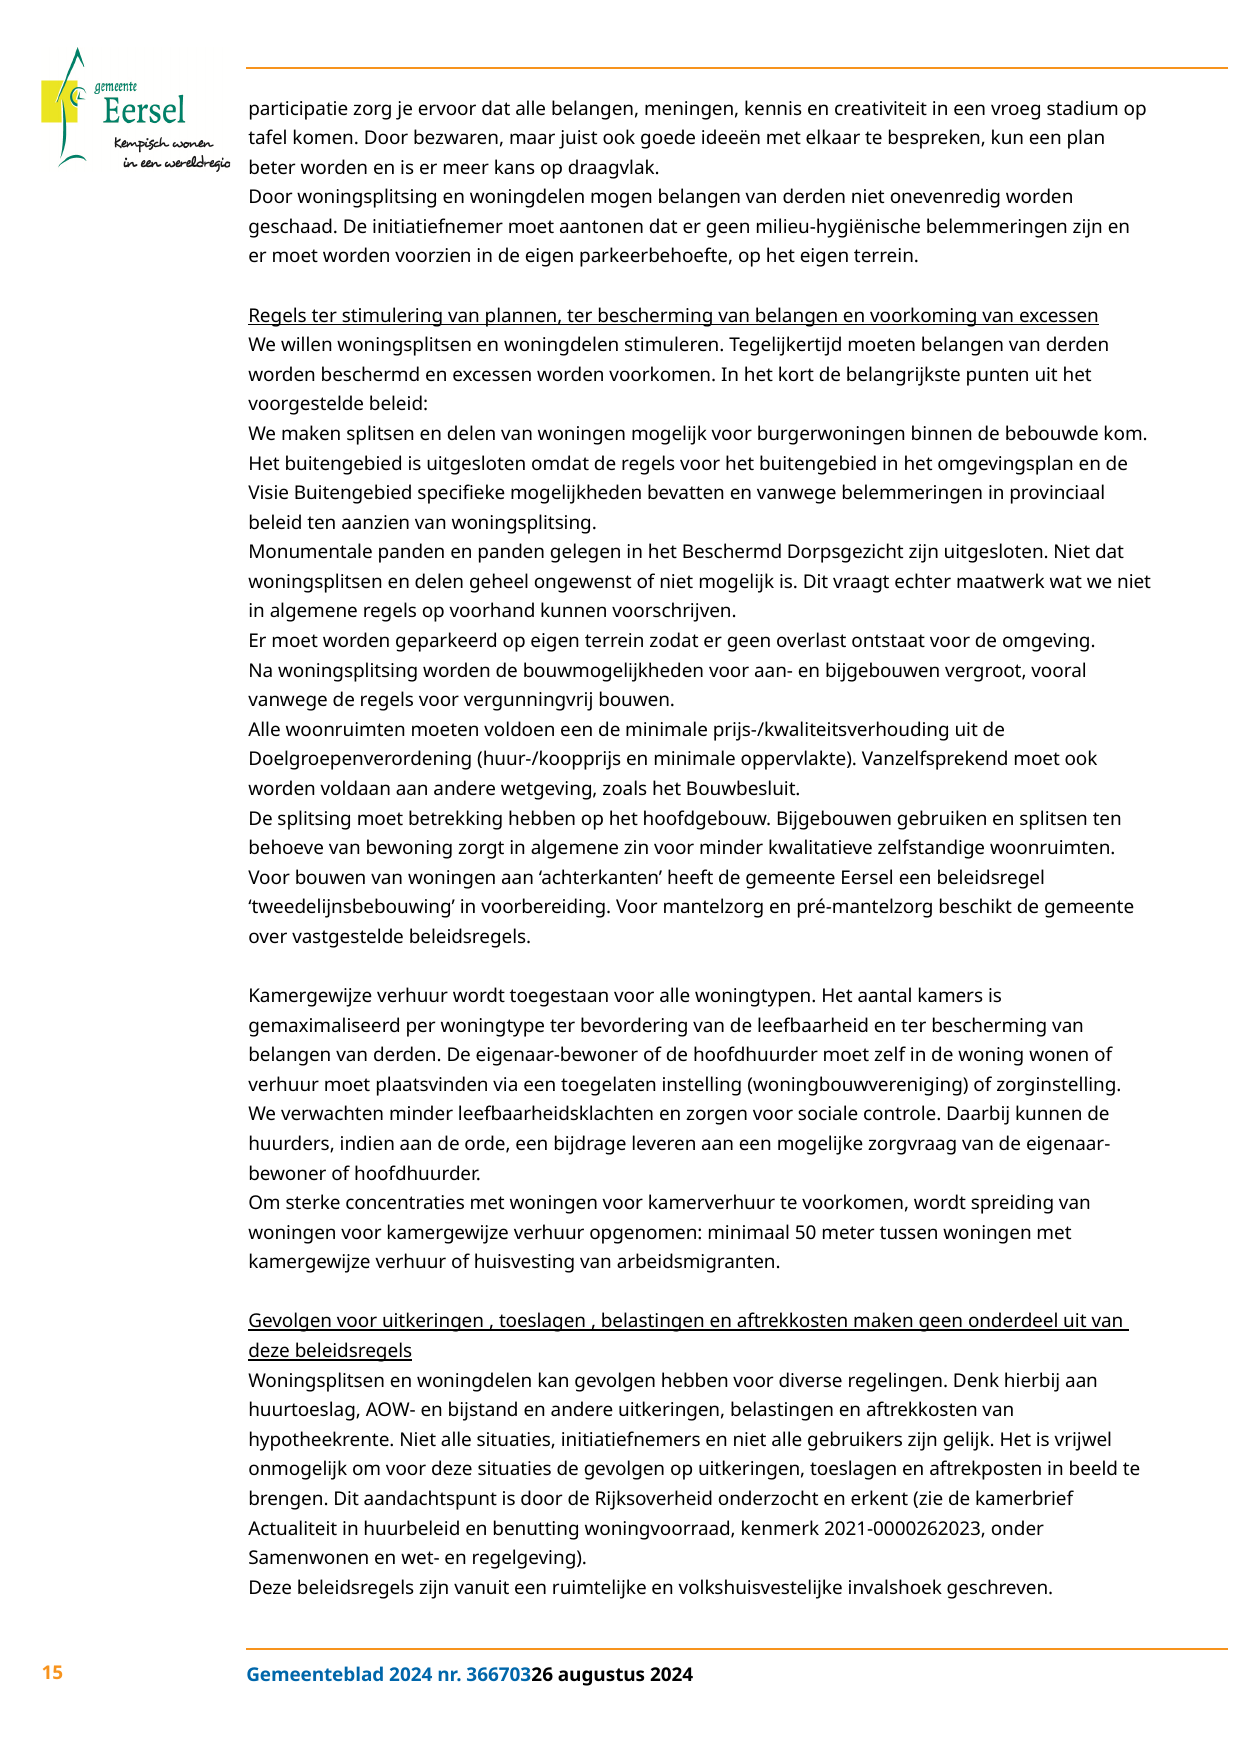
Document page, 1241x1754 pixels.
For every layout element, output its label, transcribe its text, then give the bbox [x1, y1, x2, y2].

text We willen woningsplitsen en woningdelen stimuleren. Tegelijkertijd moeten belangen van derden worden beschermd en excessen worden voorkomen. In het kort de belangrijkste punten uit het voorgestelde beleid: [248, 331, 1152, 416]
text Monumentale panden en panden gelegen in het Beschermd Dorpsgezicht zijn uitgesloten. Niet dat woningsplitsen en delen geheel ongewenst of niet mogelijk is. Dit vraagt echter maatwerk wat we niet in algemene regels op voorhand kunnen voorschrijven. [248, 538, 1152, 623]
text Door woningsplitsing en woningdelen mogen belangen van derden niet onevenredig worden geschaad. De initiatiefnemer moet aantonen dat er geen milieu-hygiënische belemmeringen zijn en er moet worden voorzien in de eigen parkeerbehoefte, op het eigen terrein. [248, 183, 1152, 268]
text Alle woonruimten moeten voldoen een de minimale prijs-/kwaliteitsverhouding uit de Doelgroepenverordening (huur-/koopprijs en minimale oppervlakte). Vanzelfsprekend moet ook worden voldaan aan andere wetgeving, zoals het Bouwbesluit. [248, 716, 1152, 801]
text Om sterke concentraties met woningen voor kamerverhuur te voorkomen, wordt spreiding van woningen voor kamergewijze verhuur opgenomen: minimaal 50 meter tussen woningen met kamergewijze verhuur of huisvesting van arbeidsmigranten. [248, 1189, 1152, 1274]
text Deze beleidsregels zijn vanuit een ruimtelijke en volkshuisvestelijke invalshoek geschreven. [248, 1574, 1152, 1600]
text Er moet worden geparkeerd op eigen terrein zodat er geen overlast ontstaat voor de omgeving. [248, 627, 1152, 653]
text Woningsplitsen en woningdelen kan gevolgen hebben voor diverse regelingen. Denk hierbij aan huurtoeslag, AOW- en bijstand en andere uitkeringen, belastingen en aftrekkosten van hypotheekrente. Niet alle situaties, initiatiefnemers en niet alle gebruikers zijn gelijk. Het is vrijwel onmogelijk om voor deze situaties de gevolgen op uitkeringen, toeslagen en aftrekposten in beeld te brengen. Dit aandachtspunt is door de Rijksoverheid onderzocht en erkent (zie de kamerbrief Actualiteit in huurbeleid en benutting woningvoorraad, kenmerk 2021-0000262023, onder Samenwonen en wet- en regelgeving). [248, 1367, 1152, 1570]
text Regels ter stimulering van plannen, ter bescherming van belangen en voorkoming van excessen [248, 302, 1152, 328]
text participatie zorg je ervoor dat alle belangen, meningen, kennis en creativiteit in een vroeg stadium op tafel komen. Door bezwaren, maar juist ook goede ideeën met elkaar te bespreken, kun een plan beter worden en is er meer kans op draagvlak. [248, 95, 1152, 180]
text Kamergewijze verhuur wordt toegestaan voor alle woningtypen. Het aantal kamers is gemaximaliseerd per woningtype ter bevordering van de leefbaarheid en ter bescherming van belangen van derden. De eigenaar-bewoner of de hoofdhuurder moet zelf in de woning wonen of verhuur moet plaatsvinden via een toegelaten instelling (woningbouwvereniging) of zorginstelling. We verwachten minder leefbaarheidsklachten en zorgen voor sociale controle. Daarbij kunnen de huurders, indien aan de orde, een bijdrage leveren aan een mogelijke zorgvraag van de eigenaar-bewoner of hoofdhuurder. [248, 982, 1152, 1186]
text Gevolgen voor uitkeringen , toeslagen , belastingen en aftrekkosten maken geen onderdeel uit van deze beleidsregels [248, 1308, 1152, 1363]
text De splitsing moet betrekking hebben op het hoofdgebouw. Bijgebouwen gebruiken en splitsen ten behoeve van bewoning zorgt in algemene zin voor minder kwalitatieve zelfstandige woonruimten. Voor bouwen van woningen aan ‘achterkanten’ heeft de gemeente Eersel een beleidsregel ‘tweedelijnsbebouwing’ in voorbereiding. Voor mantelzorg en pré-mantelzorg beschikt de gemeente over vastgestelde beleidsregels. [248, 805, 1152, 949]
text Na woningsplitsing worden de bouwmogelijkheden voor aan- en bijgebouwen vergroot, vooral vanwege de regels voor vergunningvrij bouwen. [248, 657, 1152, 712]
picture [41, 47, 231, 172]
text We maken splitsen en delen van woningen mogelijk voor burgerwoningen binnen de bebouwde kom. Het buitengebied is uitgesloten omdat de regels voor het buitengebied in het omgevingsplan en de Visie Buitengebied specifieke mogelijkheden bevatten en vanwege belemmeringen in provinciaal beleid ten aanzien van woningsplitsing. [248, 420, 1152, 535]
